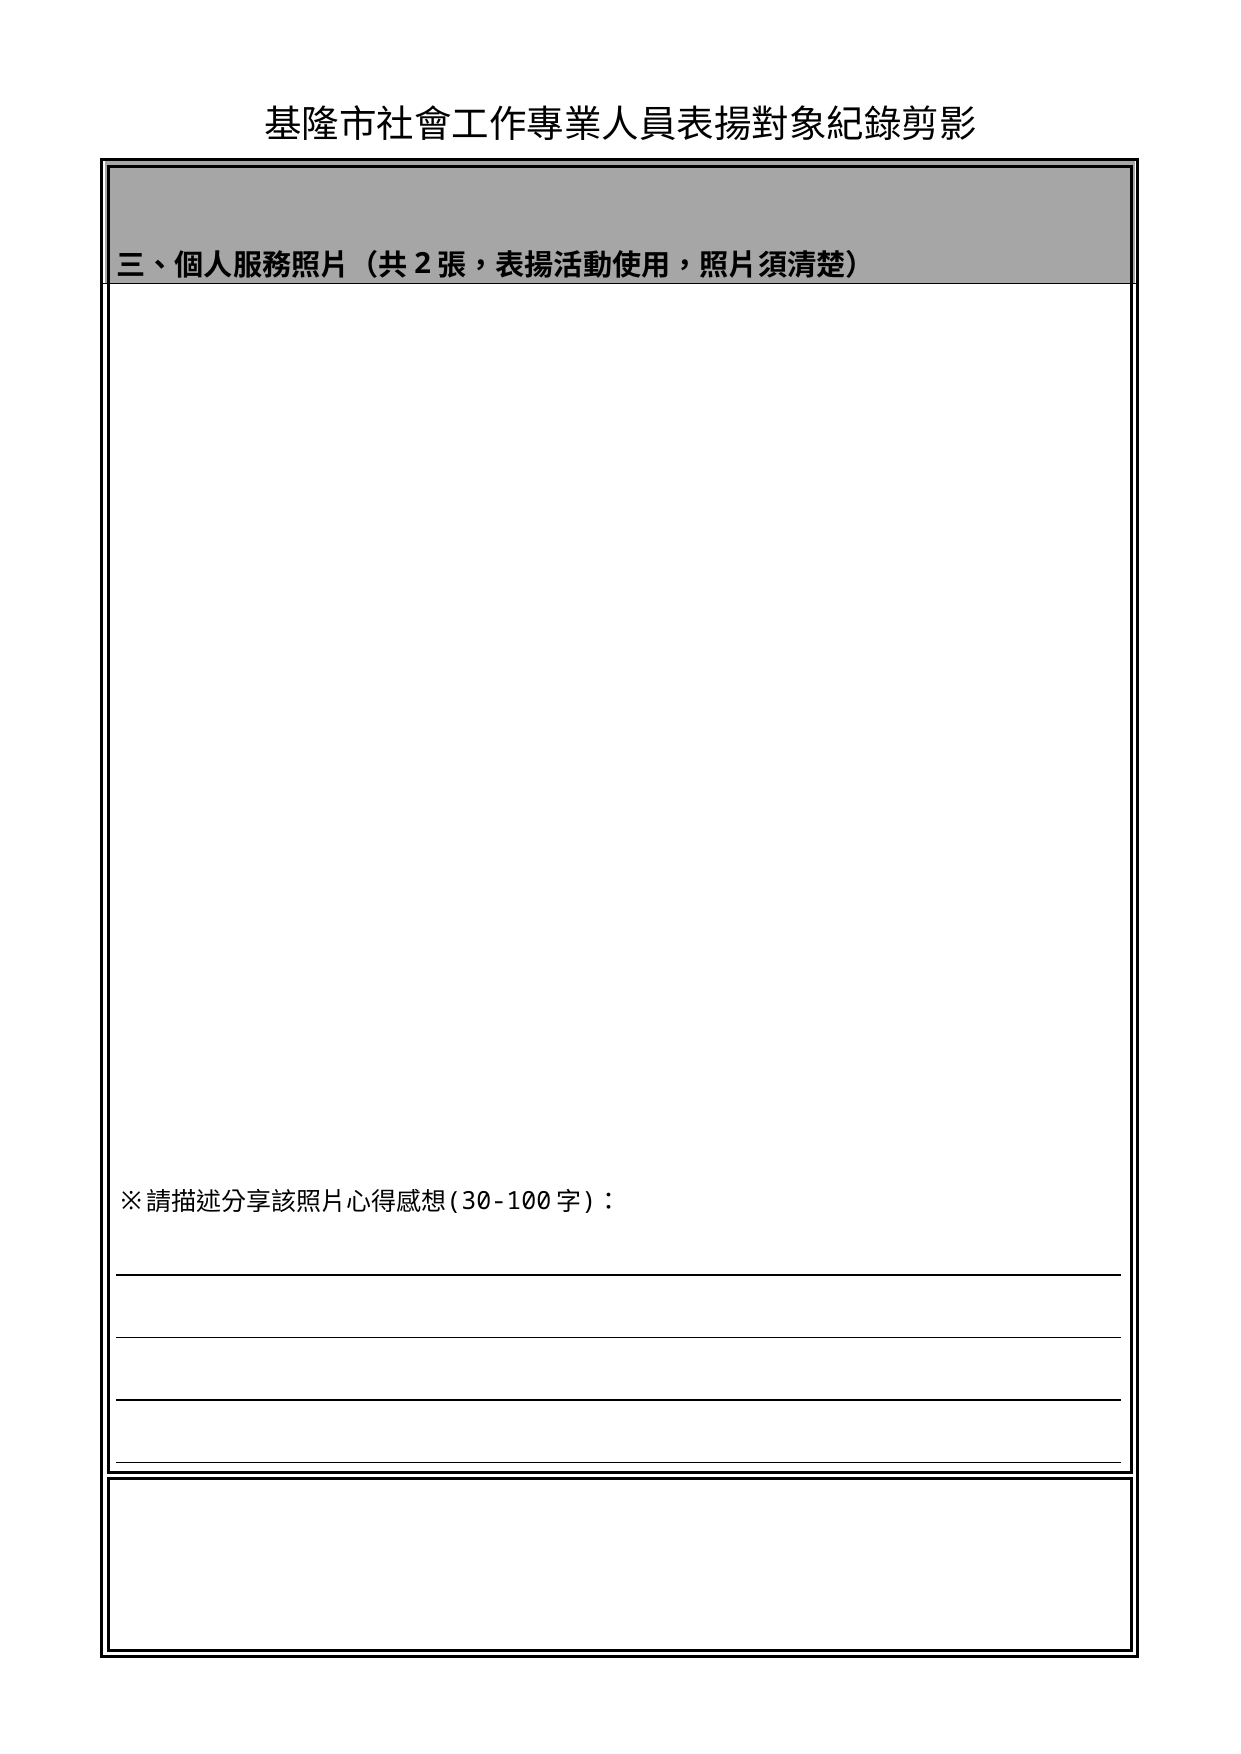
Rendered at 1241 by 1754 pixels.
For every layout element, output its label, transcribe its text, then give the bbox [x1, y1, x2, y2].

table_cell [105, 1471, 1135, 1649]
text 基隆市社會工作專業人員表揚對象紀錄剪影 [75, 96, 1165, 148]
table_header [75, 158, 100, 283]
table_header 三、個人服務照片（共2張，表揚活動使用，照片須清楚） [105, 161, 1135, 283]
table_cell ※請描述分享該照片心得感想(30-100字)： [110, 284, 1130, 1471]
table_cell [75, 283, 100, 1471]
table_cell [75, 1471, 100, 1649]
